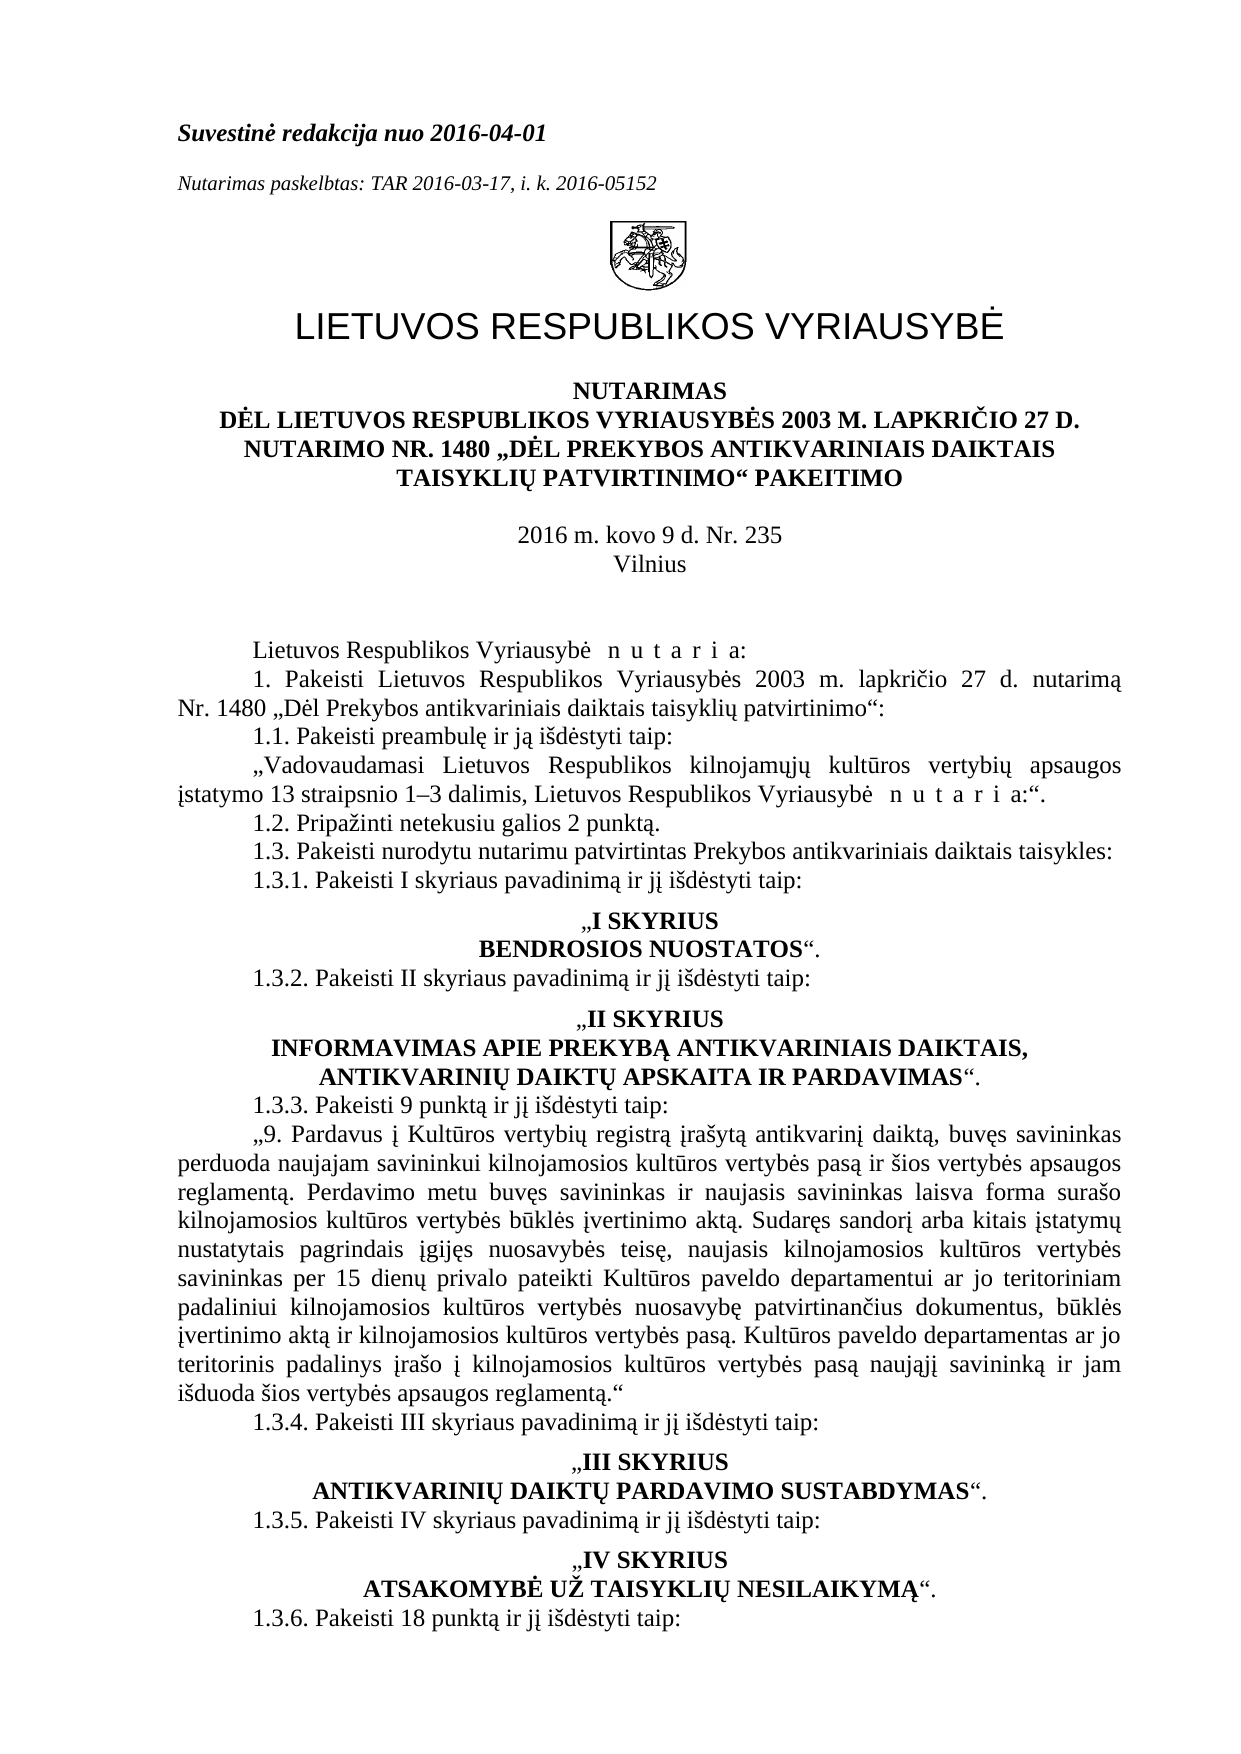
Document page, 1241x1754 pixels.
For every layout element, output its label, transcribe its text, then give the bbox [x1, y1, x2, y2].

text 1.3.4. Pakeisti III skyriaus pavadinimą ir jį išdėstyti taip: [177, 1407, 1122, 1435]
text ATSAKOMYBĖ UŽ TAISYKLIŲ NESILAIKYMĄ“. [177, 1574, 1122, 1603]
text 1.3. Pakeisti nurodytu nutarimu patvirtintas Prekybos antikvariniais daiktais taisykles: [177, 836, 1122, 865]
text nutarimas [177, 376, 1122, 405]
text „II SKYRIUS [177, 1004, 1122, 1033]
text ANTIKVARINIŲ DAIKTŲ PARDAVIMO SUSTABDYMAS“. [177, 1476, 1122, 1505]
text Suvestinė redakcija nuo 2016-04-01 [177, 118, 1122, 147]
text „Vadovaudamasi Lietuvos Respublikos kilnojamųjų kultūros vertybių apsaugos įstatymo 13 straipsnio 1–3 dalimis, Lietuvos Respublikos Vyriausybė nutaria:“. [177, 750, 1122, 808]
text 1. Pakeisti Lietuvos Respublikos Vyriausybės 2003 m. lapkričio 27 d. nutarimą Nr. 1480 „Dėl Prekybos antikvariniais daiktais taisyklių patvirtinimo“: [177, 664, 1122, 721]
text 1.3.5. Pakeisti IV skyriaus pavadinimą ir jį išdėstyti taip: [177, 1505, 1122, 1533]
text 2016 m. kovo 9 d. Nr. 235 Vilnius [177, 520, 1122, 578]
text Lietuvos Respublikos Vyriausybė nutaria: [177, 635, 1122, 664]
text BENDROSIOS NUOSTATOS“. [177, 934, 1122, 963]
text INFORMAVIMAS APIE PREKYBĄ ANTIKVARINIAIS DAIKTAIS, ANTIKVARINIŲ DAIKTŲ APSKAITA IR PARDAVIMAS“. [177, 1033, 1122, 1090]
text „III SKYRIUS [177, 1447, 1122, 1476]
text 1.1. Pakeisti preambulę ir ją išdėstyti taip: [177, 721, 1122, 750]
text 1.3.1. Pakeisti I skyriaus pavadinimą ir jį išdėstyti taip: [177, 865, 1122, 894]
text 1.3.2. Pakeisti II skyriaus pavadinimą ir jį išdėstyti taip: [177, 963, 1122, 992]
text Dėl LIETUVOS RESPUBLIKOS VYRIAUSYBĖS 2003 M. LAPKRIČIO 27 D. NUTARIMO NR. 1480 „DĖL PREKYBOS ANTIKVARINIAIS DAIKTAIS TAISYKLIŲ PATVIRTINIMO“ PAKEITIMO [177, 405, 1122, 491]
text „I SKYRIUS [177, 906, 1122, 934]
text Lietuvos Respublikos Vyriausybė [177, 304, 1122, 348]
text „IV SKYRIUS [177, 1546, 1122, 1574]
text 1.3.6. Pakeisti 18 punktą ir jį išdėstyti taip: [177, 1603, 1122, 1632]
text Nutarimas paskelbtas: TAR 2016-03-17, i. k. 2016-05152 [177, 171, 1122, 195]
text 1.2. Pripažinti netekusiu galios 2 punktą. [177, 808, 1122, 836]
text 1.3.3. Pakeisti 9 punktą ir jį išdėstyti taip: [177, 1090, 1122, 1119]
text „9. Pardavus į Kultūros vertybių registrą įrašytą antikvarinį daiktą, buvęs savininkas perduoda naujajam savininkui kilnojamosios kultūros vertybės pasą ir šios vertybės apsaugos reglamentą. Perdavimo metu buvęs savininkas ir naujasis savininkas laisva forma surašo kilnojamosios kultūros vertybės būklės įvertinimo aktą. Sudaręs sandorį arba kitais įstatymų nustatytais pagrindais įgijęs nuosavybės teisę, naujasis kilnojamosios kultūros vertybės savininkas per 15 dienų privalo pateikti Kultūros paveldo departamentui ar jo teritoriniam padaliniui kilnojamosios kultūros vertybės nuosavybę patvirtinančius dokumentus, būklės įvertinimo aktą ir kilnojamosios kultūros vertybės pasą. Kultūros paveldo departamentas ar jo teritorinis padalinys įrašo į kilnojamosios kultūros vertybės pasą naująjį savininką ir jam išduoda šios vertybės apsaugos reglamentą.“ [177, 1119, 1122, 1407]
